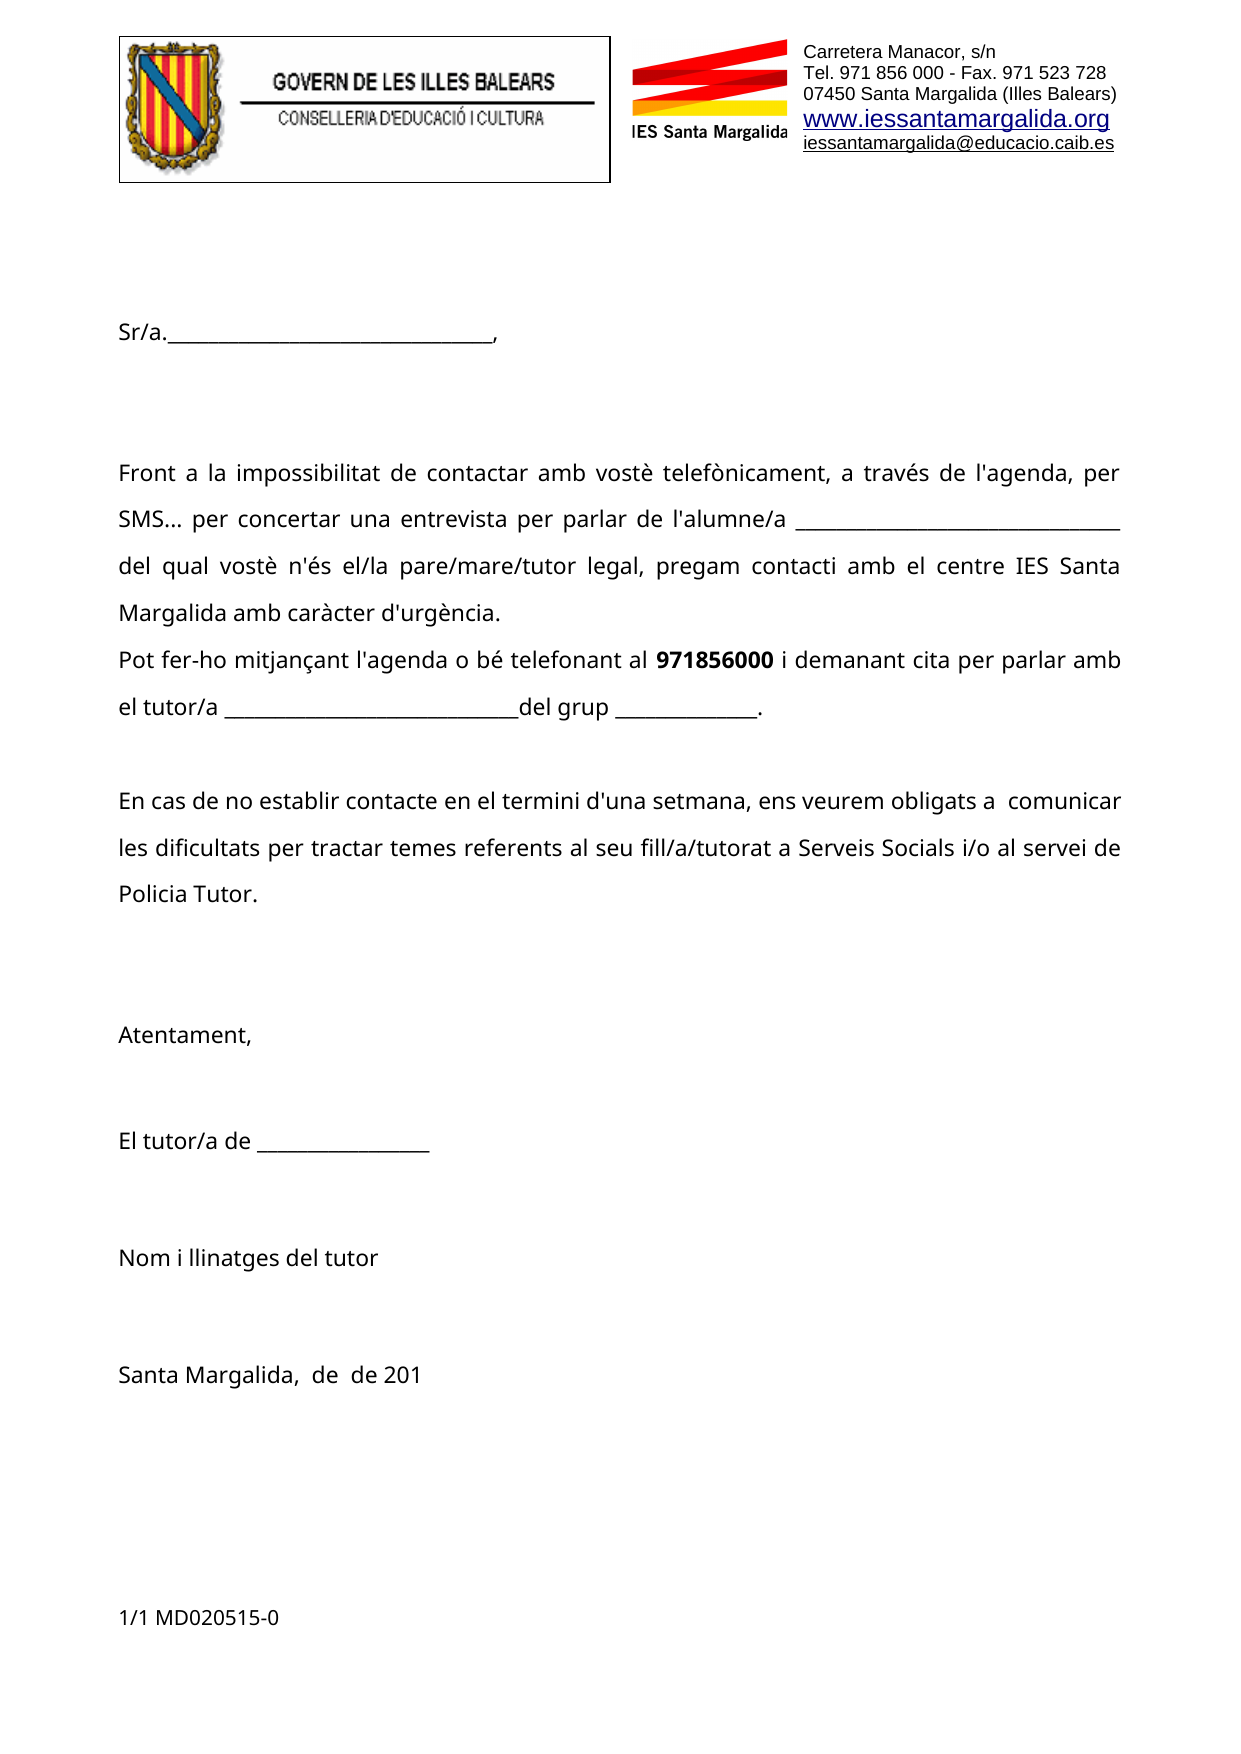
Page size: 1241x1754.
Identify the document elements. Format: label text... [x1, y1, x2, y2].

text Front a la impossibilitat de contactar amb vostè telefònicament, a través de l'agenda, per SMS... per concertar una entrevista per parlar de l'alumne/a ________________________________ del qual vostè n'és el/la pare/mare/tutor legal, pregam contacti amb el centre IES Santa Margalida amb caràcter d'urgència. [118, 457, 1122, 628]
text Sr/a.________________________________, [118, 316, 1122, 347]
picture [120, 37, 609, 182]
picture [632, 39, 788, 141]
text Nom i llinatges del tutor [118, 1242, 1122, 1273]
text En cas de no establir contacte en el termini d'una setmana, ens veurem obligats a comunicar les dificultats per tractar temes referents al seu fill/a/tutorat a Serveis Socials i/o al servei de Policia Tutor. [118, 785, 1122, 910]
text El tutor/a de _________________ [118, 1124, 1122, 1156]
text Atentament, [118, 1019, 1122, 1050]
text Santa Margalida, de de 201 [118, 1359, 1122, 1390]
text Pot fer-ho mitjançant l'agenda o bé telefonant al 971856000 i demanant cita per parlar amb el tutor/a _____________________________del grup ______________. [118, 644, 1122, 722]
